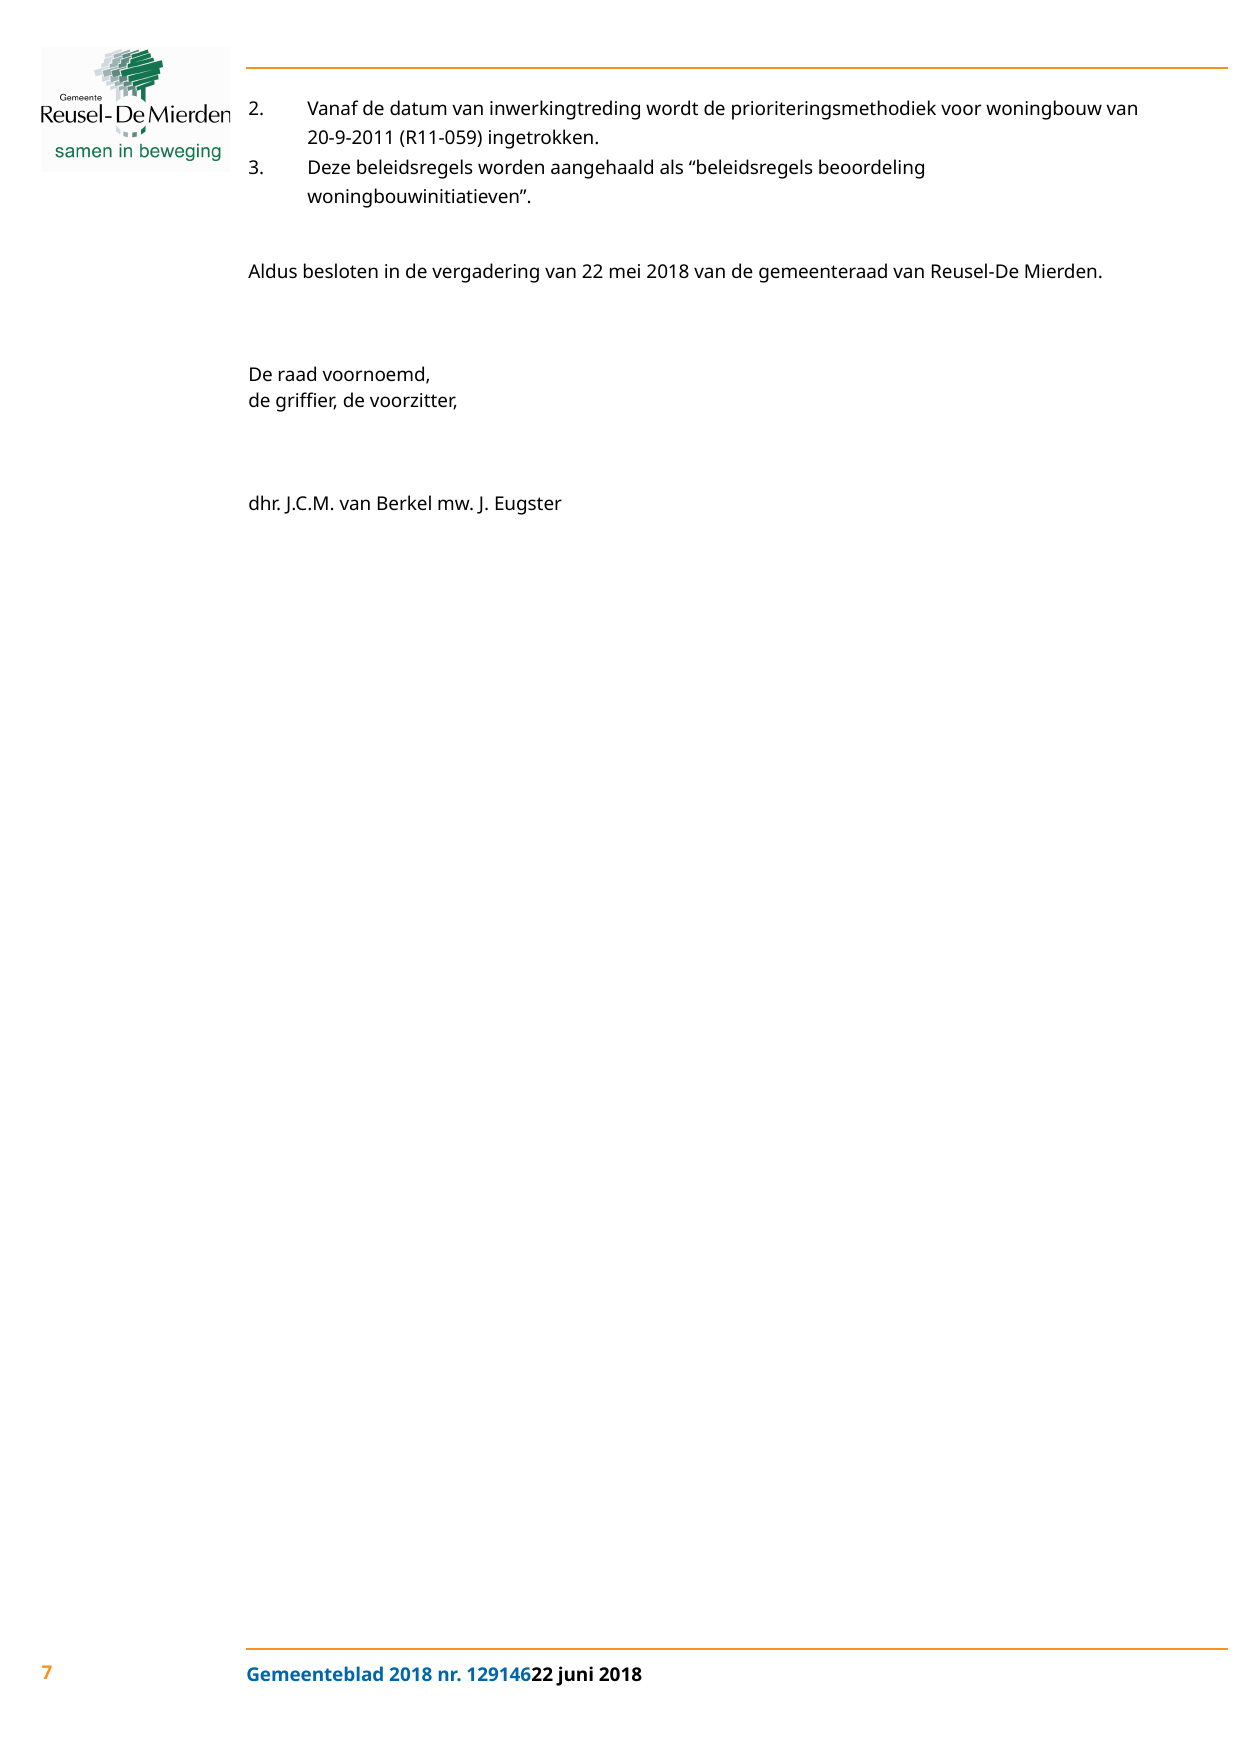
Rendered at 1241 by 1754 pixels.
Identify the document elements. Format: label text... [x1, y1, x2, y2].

text De raad voornoemd, [248, 362, 1152, 387]
text de griffier, de voorzitter, [248, 387, 1152, 413]
picture [41, 47, 231, 172]
list Vanaf de datum van inwerkingtreding wordt de prioriteringsmethodiek voor woningbouw van 20-9-2011 (R11-059) ingetrokken. [248, 95, 1152, 150]
list Deze beleidsregels worden aangehaald als “beleidsregels beoordeling woningbouwinitiatieven”. [248, 154, 1152, 209]
text Aldus besloten in de vergadering van 22 mei 2018 van de gemeenteraad van Reusel-De Mierden. [248, 259, 1152, 284]
text dhr. J.C.M. van Berkel mw. J. Eugster [248, 490, 1152, 516]
